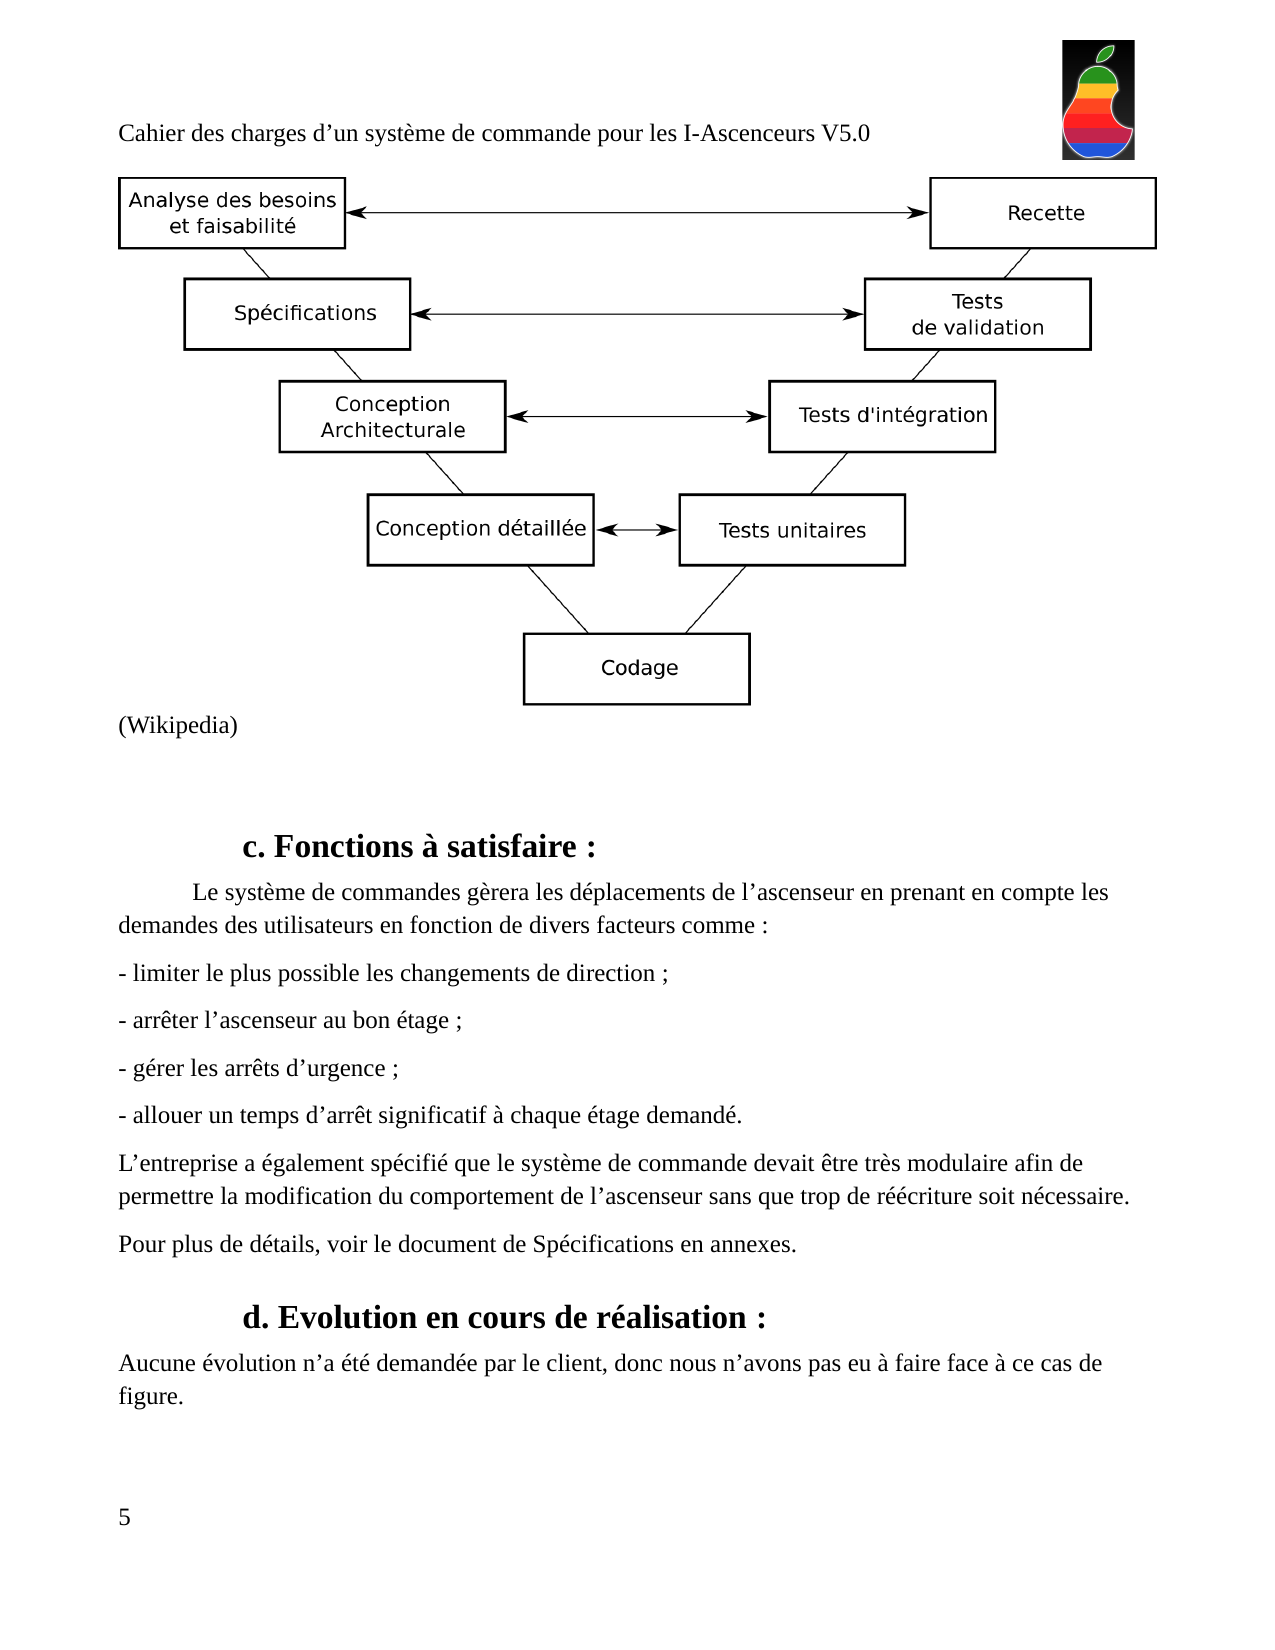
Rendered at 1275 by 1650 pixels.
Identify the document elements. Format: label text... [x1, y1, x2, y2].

text Aucune évolution n’a été demandée par le client, donc nous n’avons pas eu à faire face à ce cas de figure. [118, 1348, 1157, 1410]
text L’entreprise a également spécifié que le système de commande devait être très modulaire afin de permettre la modification du comportement de l’ascenseur sans que trop de réécriture soit nécessaire. [118, 1148, 1157, 1210]
text - allouer un temps d’arrêt significatif à chaque étage demandé. [118, 1101, 1157, 1129]
picture [118, 177, 1157, 706]
text - limiter le plus possible les changements de direction ; [118, 958, 1157, 986]
text - gérer les arrêts d’urgence ; [118, 1053, 1157, 1082]
text Pour plus de détails, voir le document de Spécifications en annexes. [118, 1229, 1157, 1257]
picture [1062, 40, 1135, 160]
subtitle c. Fonctions à satisfaire : [118, 826, 1157, 864]
text (Wikipedia) [118, 706, 1157, 739]
text Le système de commandes gèrera les déplacements de l’ascenseur en prenant en compte les demandes des utilisateurs en fonction de divers facteurs comme : [118, 877, 1157, 939]
text - arrêter l’ascenseur au bon étage ; [118, 1005, 1157, 1034]
subtitle d. Evolution en cours de réalisation : [118, 1297, 1157, 1336]
